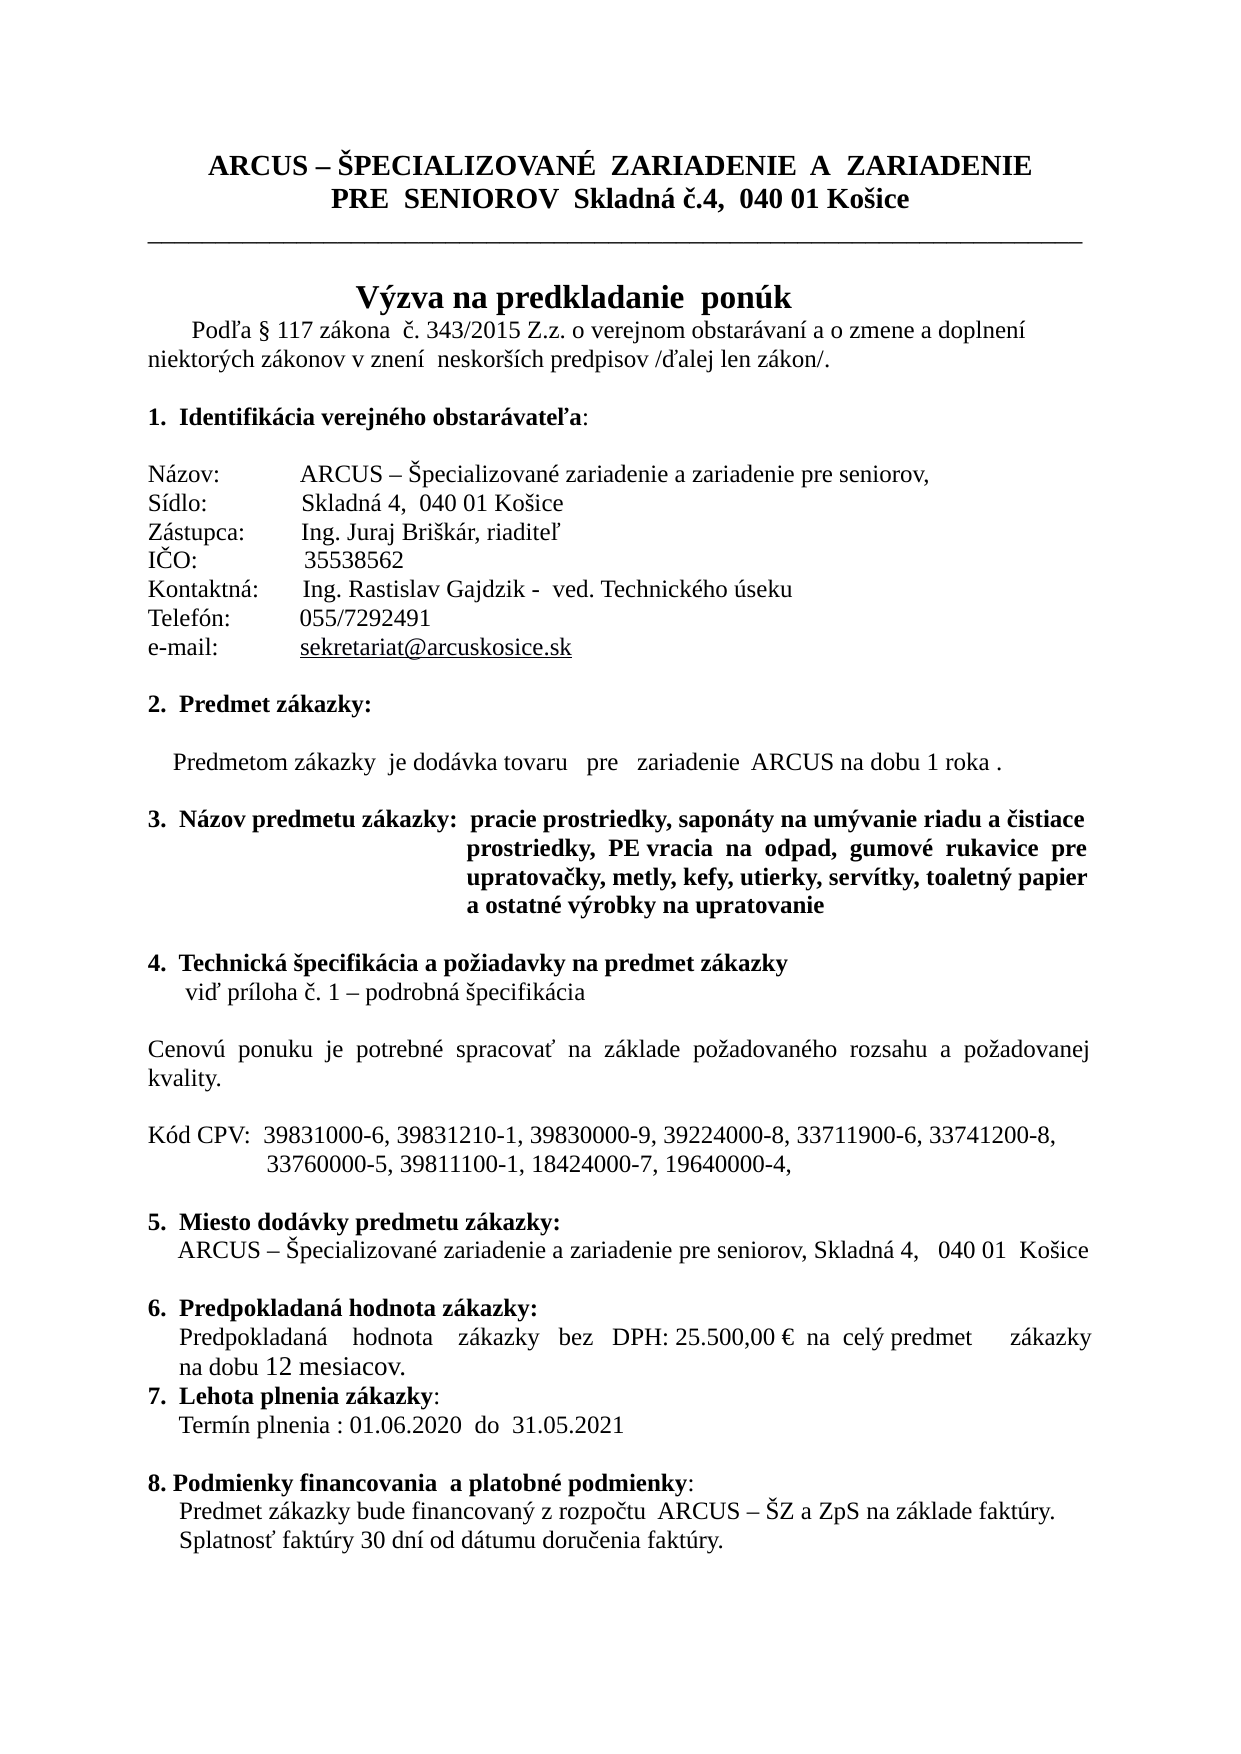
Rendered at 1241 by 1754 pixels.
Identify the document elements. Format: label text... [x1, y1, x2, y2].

text 6. Predpokladaná hodnota zákazky: [148, 1293, 1093, 1322]
text upratovačky, metly, kefy, utierky, servítky, toaletný papier [148, 862, 1093, 890]
text Predmetom zákazky je dodávka tovaru pre zariadenie ARCUS na dobu 1 roka . [148, 747, 1093, 775]
text 33760000-5, 39811100-1, 18424000-7, 19640000-4, [148, 1149, 1093, 1178]
text Splatnosť faktúry 30 dní od dátumu doručenia faktúry. [148, 1525, 1093, 1554]
text 1. Identifikácia verejného obstarávateľa: [148, 402, 1093, 430]
text IČO: 35538562 [148, 545, 1093, 574]
text PRE SENIOROV Skladná č.4, 040 01 Košice [148, 181, 1093, 215]
text Telefón: 055/7292491 [148, 603, 1093, 632]
text Výzva na predkladanie ponúk [148, 277, 1093, 315]
text Zástupca: Ing. Juraj Briškár, riaditeľ [148, 517, 1093, 545]
text Termín plnenia : 01.06.2020 do 31.05.2021 [148, 1410, 1093, 1439]
text 8. Podmienky financovania a platobné podmienky: [148, 1468, 1093, 1496]
text na dobu 12 mesiacov. [148, 1350, 1093, 1381]
text Sídlo: Skladná 4, 040 01 Košice [148, 488, 1093, 517]
text viď príloha č. 1 – podrobná špecifikácia [148, 977, 1093, 1005]
text 4. Technická špecifikácia a požiadavky na predmet zákazky [148, 948, 1093, 977]
text ARCUS – Špecializované zariadenie a zariadenie pre seniorov, Skladná 4, 040 01 Košice [148, 1235, 1093, 1264]
text Cenovú ponuku je potrebné spracovať na základe požadovaného rozsahu a požadovanej kvality. [148, 1034, 1093, 1092]
text 2. Predmet zákazky: [148, 689, 1093, 718]
text Kód CPV: 39831000-6, 39831210-1, 39830000-9, 39224000-8, 33711900-6, 33741200-8, [148, 1120, 1093, 1149]
text e-mail: sekretariat@arcuskosice.sk [148, 632, 1093, 660]
text 3. Názov predmetu zákazky: pracie prostriedky, saponáty na umývanie riadu a čistiace [148, 804, 1093, 833]
text a ostatné výrobky na upratovanie [148, 890, 1093, 919]
text _____________________________________________________________________ [148, 215, 1093, 246]
text Kontaktná: Ing. Rastislav Gajdzik - ved. Technického úseku [148, 574, 1093, 603]
text Názov: ARCUS – Špecializované zariadenie a zariadenie pre seniorov, [148, 459, 1093, 488]
text 5. Miesto dodávky predmetu zákazky: [148, 1207, 1093, 1235]
text 7. Lehota plnenia zákazky: [148, 1381, 1093, 1410]
text Predmet zákazky bude financovaný z rozpočtu ARCUS – ŠZ a ZpS na základe faktúry. [148, 1496, 1093, 1525]
text Predpokladaná hodnota zákazky bez DPH: 25.500,00 € na celý predmet zákazky [148, 1322, 1093, 1350]
text ARCUS – ŠPECIALIZOVANÉ ZARIADENIE A ZARIADENIE [148, 148, 1093, 181]
text Podľa § 117 zákona č. 343/2015 Z.z. o verejnom obstarávaní a o zmene a doplnení niektorých zákonov v znení neskorších predpisov /ďalej len zákon/. [148, 315, 1093, 373]
text prostriedky, PE vracia na odpad, gumové rukavice pre [148, 833, 1093, 862]
